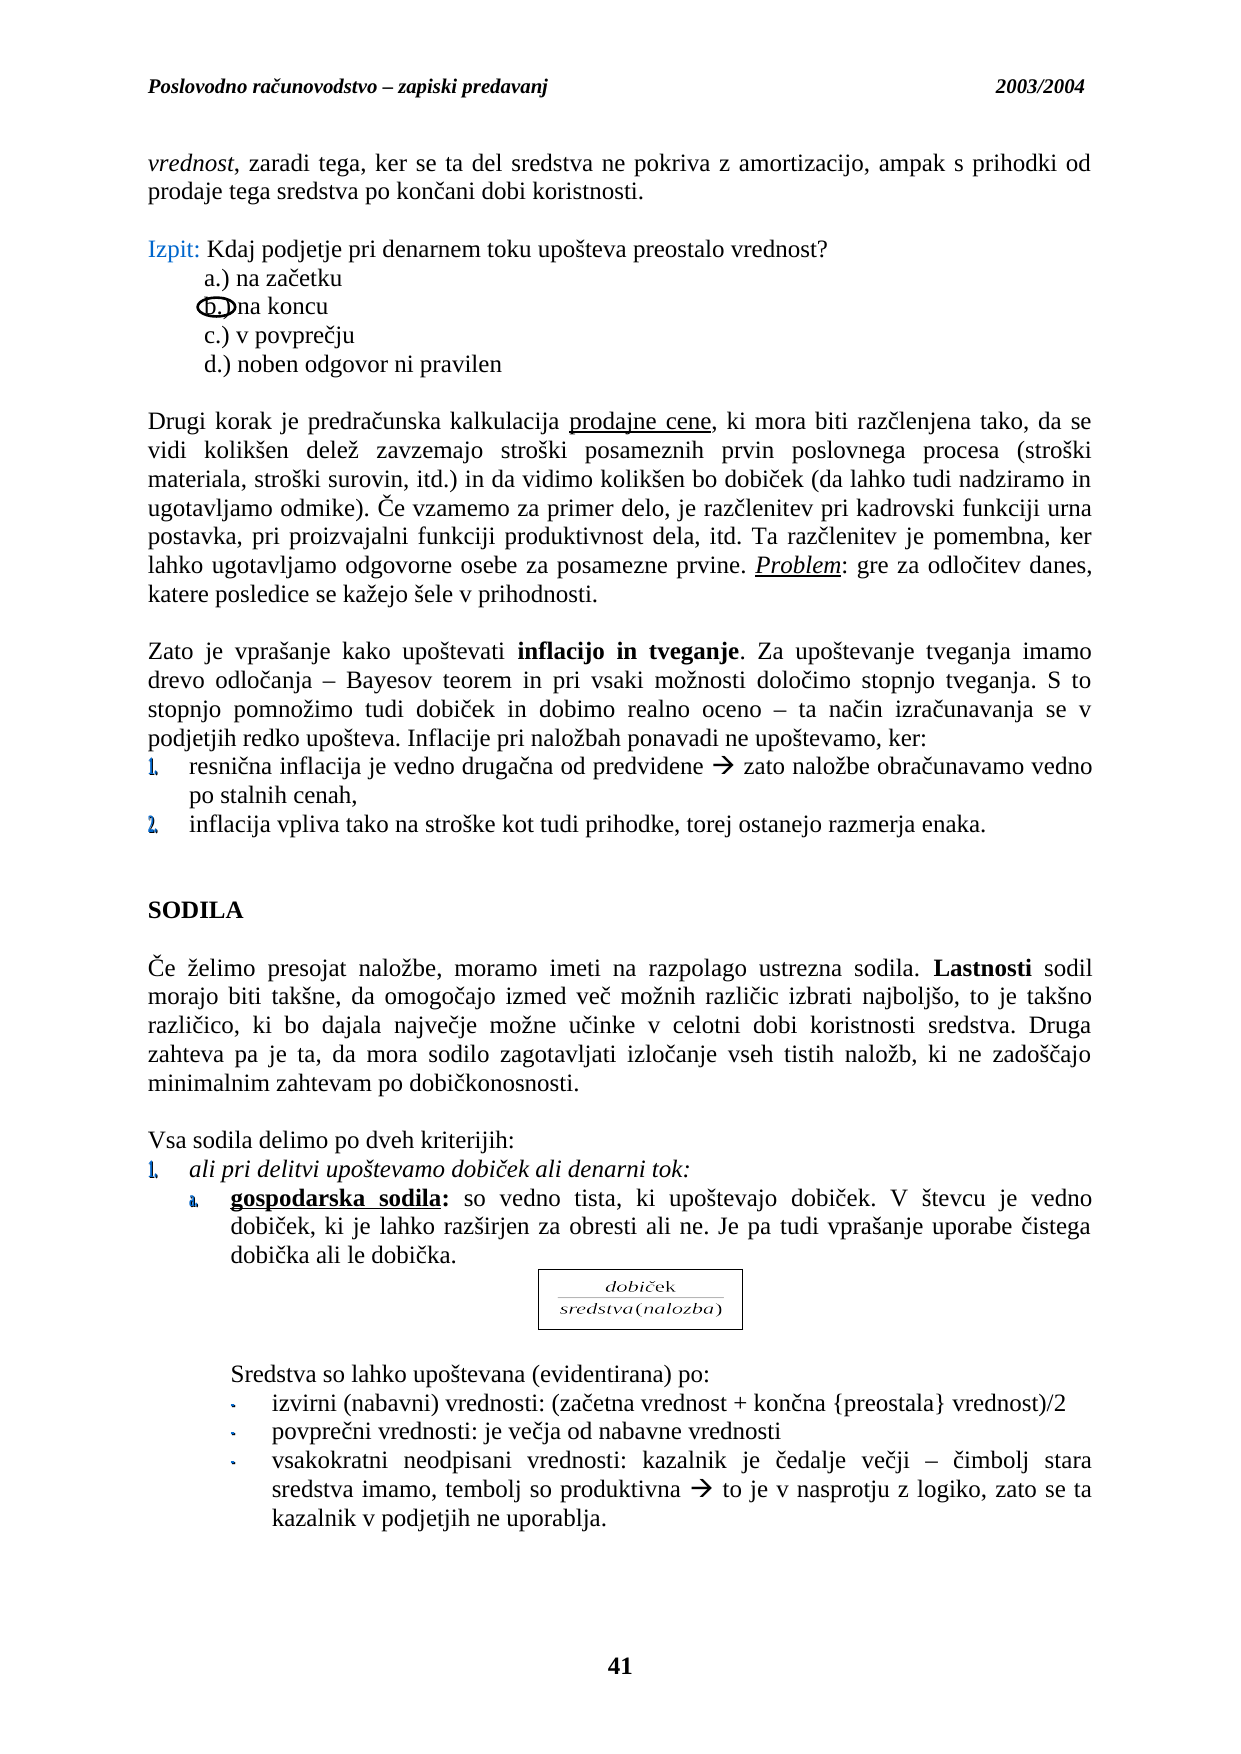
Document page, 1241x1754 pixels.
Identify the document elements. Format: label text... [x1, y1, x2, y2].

list resnična inflacija je vedno drugačna od predvidene  zato naložbe obračunavamo vedno po stalnih cenah, [148, 751, 1093, 809]
text Izpit: Kdaj podjetje pri denarnem toku upošteva preostalo vrednost? [148, 234, 1093, 263]
text Vsa sodila delimo po dveh kriterijih: [148, 1125, 1093, 1154]
text Če želimo presojat naložbe, moramo imeti na razpolago ustrezna sodila. Lastnosti sodil morajo biti takšne, da omogočajo izmed več možnih različic izbrati najboljšo, to je takšno različico, ki bo dajala največje možne učinke v celotni dobi koristnosti sredstva. Druga zahteva pa je ta, da mora sodilo zagotavljati izločanje vseh tistih naložb, ki ne zadoščajo minimalnim zahtevam po dobičkonosnosti. [148, 953, 1093, 1096]
text Sredstva so lahko upoštevana (evidentirana) po: [230, 1359, 1093, 1388]
list ali pri delitvi upoštevamo dobiček ali denarni tok: [148, 1154, 1093, 1183]
list vsakokratni neodpisani vrednosti: kazalnik je čedalje večji – čimbolj stara sredstva imamo, tembolj so produktivna  to je v nasprotju z logiko, zato se ta kazalnik v podjetjih ne uporablja. [230, 1445, 1093, 1531]
list izvirni (nabavni) vrednosti: (začetna vrednost + končna {preostala} vrednost)/2 [230, 1388, 1093, 1416]
list inflacija vpliva tako na stroške kot tudi prihodke, torej ostanejo razmerja enaka. [148, 809, 1093, 838]
text SODILA [148, 895, 1093, 924]
text vrednost, zaradi tega, ker se ta del sredstva ne pokriva z amortizacijo, ampak s prihodki od prodaje tega sredstva po končani dobi koristnosti. [148, 148, 1093, 205]
text d.) noben odgovor ni pravilen [148, 349, 1093, 378]
text c.) v povprečju [148, 320, 1093, 349]
list povprečni vrednosti: je večja od nabavne vrednosti [230, 1416, 1093, 1445]
list gospodarska sodila: so vedno tista, ki upoštevajo dobiček. V števcu je vedno dobiček, ki je lahko razširjen za obresti ali ne. Je pa tudi vprašanje uporabe čistega dobička ali le dobička. [189, 1183, 1093, 1269]
text a.) na začetku [148, 263, 1093, 291]
text Zato je vprašanje kako upoštevati inflacijo in tveganje. Za upoštevanje tveganja imamo drevo odločanja – Bayesov teorem in pri vsaki možnosti določimo stopnjo tveganja. S to stopnjo pomnožimo tudi dobiček in dobimo realno oceno – ta način izračunavanja se v podjetjih redko upošteva. Inflacije pri naložbah ponavadi ne upoštevamo, ker: [148, 636, 1093, 751]
text Drugi korak je predračunska kalkulacija prodajne cene, ki mora biti razčlenjena tako, da se vidi kolikšen delež zavzemajo stroški posameznih prvin poslovnega procesa (stroški materiala, stroški surovin, itd.) in da vidimo kolikšen bo dobiček (da lahko tudi nadziramo in ugotavljamo odmike). Če vzamemo za primer delo, je razčlenitev pri kadrovski funkciji urna postavka, pri proizvajalni funkciji produktivnost dela, itd. Ta razčlenitev je pomembna, ker lahko ugotavljamo odgovorne osebe za posamezne prvine. Problem: gre za odločitev danes, katere posledice se kažejo šele v prihodnosti. [148, 406, 1093, 608]
text b.) na koncu [148, 291, 1093, 320]
